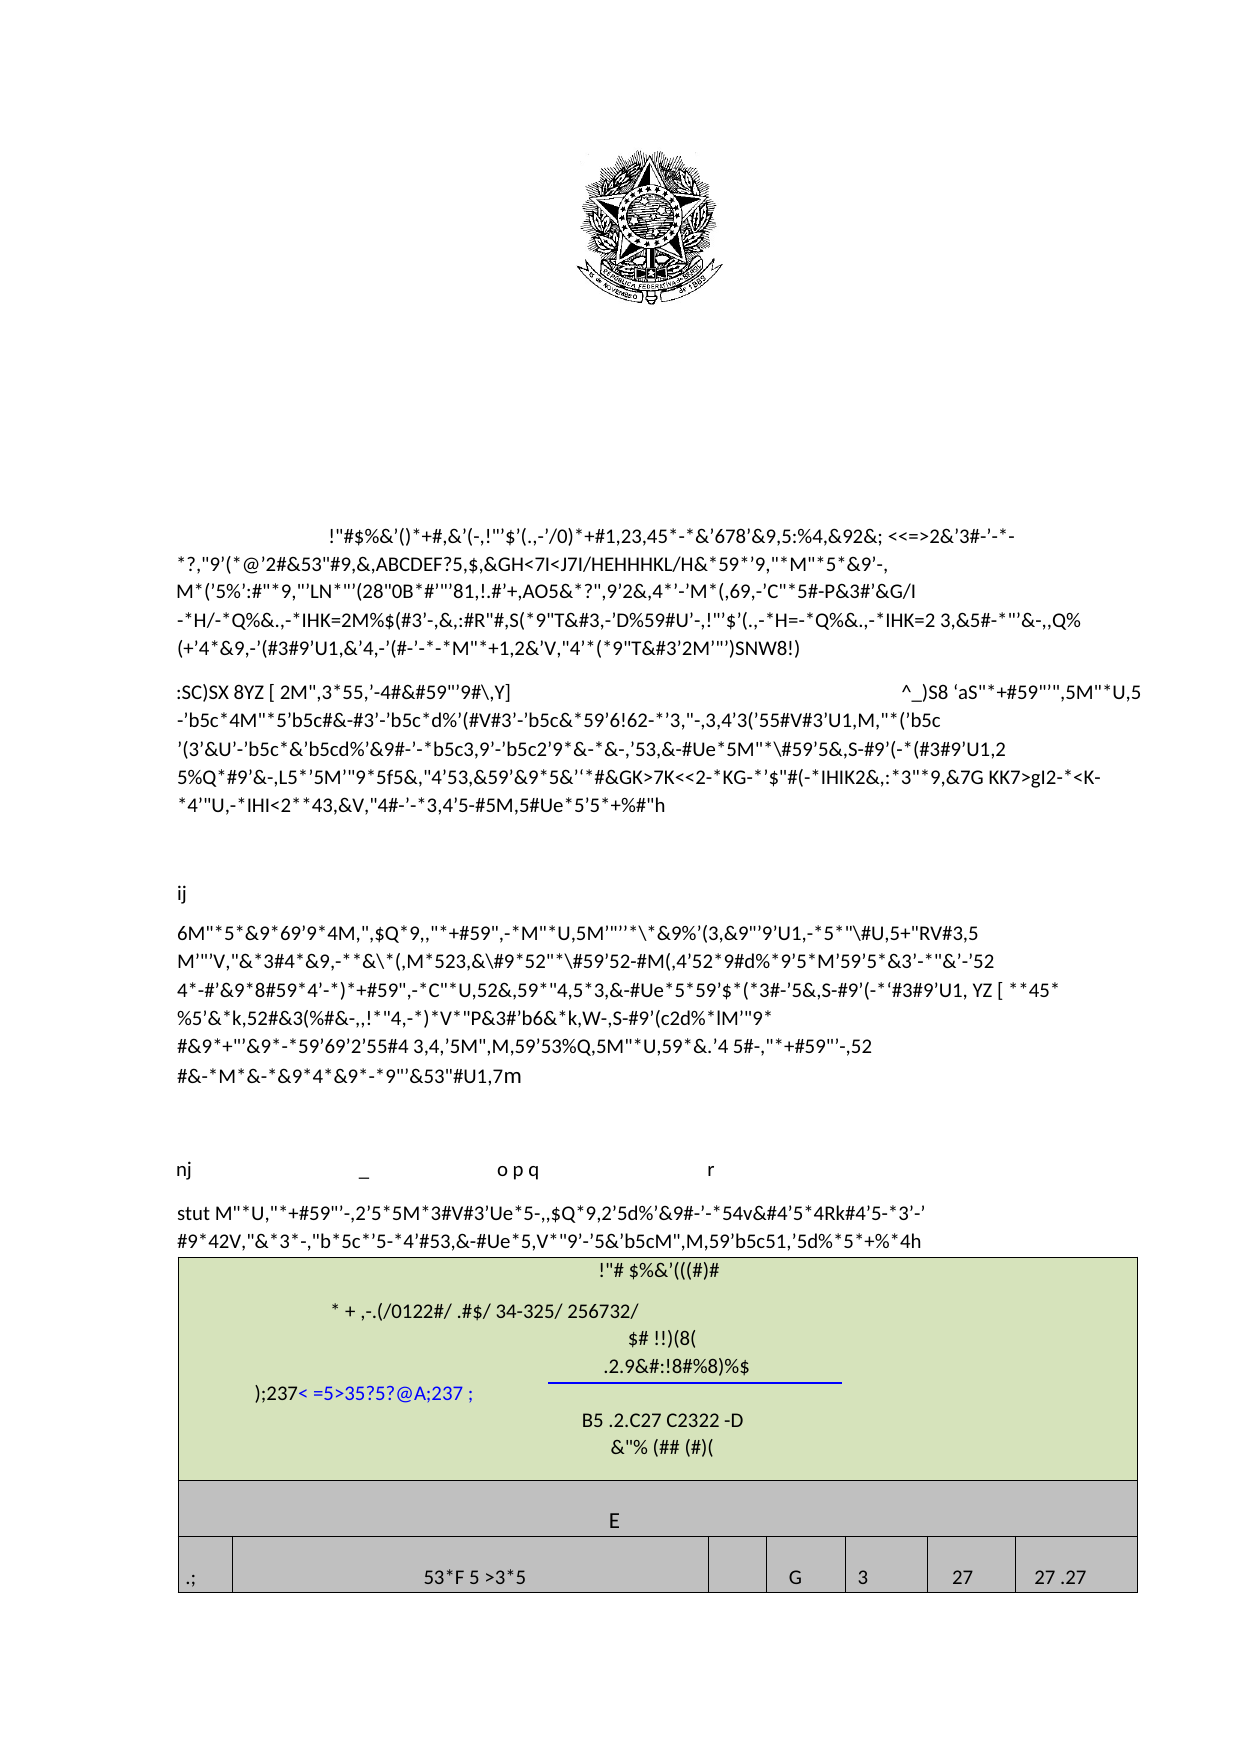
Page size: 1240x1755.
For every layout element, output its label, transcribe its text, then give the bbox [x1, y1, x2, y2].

text 5%Q*#9’&-,L5*’5M’"9*5f5&,"4’53,&59’&9*5&’‘*#&GK>7K<<2-*KG-*’$"#(-*IHIK2&,:*3"*9,&7G KK7>gI2-*<K-*4’"U,-*IHI<2**43,&V,"4#-’-*3,4’5-#5M,5#Ue*5’5*+%#"h [177, 764, 1142, 817]
text #&9*+"’&9*-*59’69’2’55#4 3,4,’5M",M,59’53%Q,5M"*U,59*&.’4 5#-,"*+#59"’-,52 [177, 1033, 1142, 1058]
table_cell 27 [928, 1537, 1015, 1592]
text ij [177, 880, 1142, 906]
text #9*42V,"&*3*-,"b*5c*’5-*4’#53,&-#Ue*5,V*"9’-’5&’b5cM",M,59’b5c51,’5d%*5*+%*4h [177, 1228, 1142, 1254]
text stut M"*U,"*+#59"’-,2’5*5M*3#V#3’Ue*5-,,$Q*9,2’5d%’&9#-’-*54v&#4’5*4Rk#4’5-*3’-’ [177, 1200, 1142, 1226]
text !"#$%&’()*+#,&’(-,!"’$’(.,-’/0)*+#1,23,45*-*&’678’&9,5:%4,&92&; <<=>2&’3#-’-*-*?,"9’(*@’2#&53"#9,&,ABCDEF?5,$,&GH<7I<J7I/HEHHHKL/H&*59*’9,"*M"*5*&9’-, M*(’5%’:#"*9,"’LN*"’(28"0B*#’"’81,!.#’+,AO5&*?",9’2&,4*’-’M*(,69,-’C"*5#-P&3#’&G/I [176, 523, 1142, 604]
text 6M"*5*&9*69’9*4M,",$Q*9,,"*+#59",-*M"*U,5M’"’’*\*&9%’(3,&9"’9’U1,-*5*"\#U,5+"RV#3,5 [177, 920, 1142, 946]
text -*H/-*Q%&.,-*IHK=2M%$(#3’-,&,:#R"#,S(*9"T&#3,-’D%59#U’-,!"’$’(.,-*H=-*Q%&.,-*IHK=2 3,&5#-*"’&-,,Q%(+’4*&9,-’(#3#9’U1,&’4,-’(#-’-*-*M"*+1,2&’V,"4’*(*9"T&#3’2M’"’)SNW8!) [177, 607, 1142, 660]
table_cell E [179, 1481, 1137, 1536]
table_cell 53*F 5 >3*5 [233, 1537, 708, 1592]
text #&-*M*&-*&9*4*&9*-*9"’&53"#U1,7m [177, 1061, 1142, 1089]
text :SC)SX 8YZ [ 2M",3*55,’-4#&#59"’9#\,Y] ^_)S8 ‘aS"*+#59"’",5M"*U,5 [176, 679, 1142, 705]
table_cell 3 [846, 1537, 927, 1592]
table_cell 27 .27 [1016, 1537, 1137, 1592]
text ’(3’&U’-’b5c*&’b5cd%’&9#-’-*b5c3,9’-’b5c2’9*&-*&-,’53,&-#Ue*5M"*\#59’5&,S-#9’(-*(#3#9’U1,2 [177, 736, 1142, 761]
text -’b5c*4M"*5’b5c#&-#3’-’b5c*d%’(#V#3’-’b5c&*59’6!62-*’3,"-,3,4’3(’55#V#3’U1,M,"*(’b5c [177, 707, 1142, 733]
table_cell [709, 1537, 766, 1592]
text 4*-#’&9*8#59*4’-*)*+#59",-*C"*U,52&,59*"4,5*3,&-#Ue*5*59’$*(*3#-’5&,S-#9’(-*‘#3#9’U1, YZ [ **45*%5’&*k,52#&3(%#&-,,!*"4,-*)*V*"P&3#’b6&*k,W-,S-#9’(c2d%*lM’"9* [177, 977, 1142, 1030]
table_header !"# $%&’(((#)# * + ,-.(/0122#/ .#$/ 34-325/ 256732/ $# !!)(8( .2.9&#:!8#%8)%$ );237< =5>35?5?@A;237 ; B5 .2.C27 C2322 -D &"% (## (#)( [179, 1258, 1137, 1480]
text M’"’V,"&*3#4*&9,-**&\*(,M*523,&\#9*52"*\#59’52-#M(,4’52*9#d%*9’5*M’59’5*&3’-*"&’-’52 [177, 948, 1142, 974]
table_cell .; [179, 1537, 232, 1592]
table_cell G [767, 1537, 845, 1592]
text nj _ o p q r [176, 1156, 1142, 1182]
